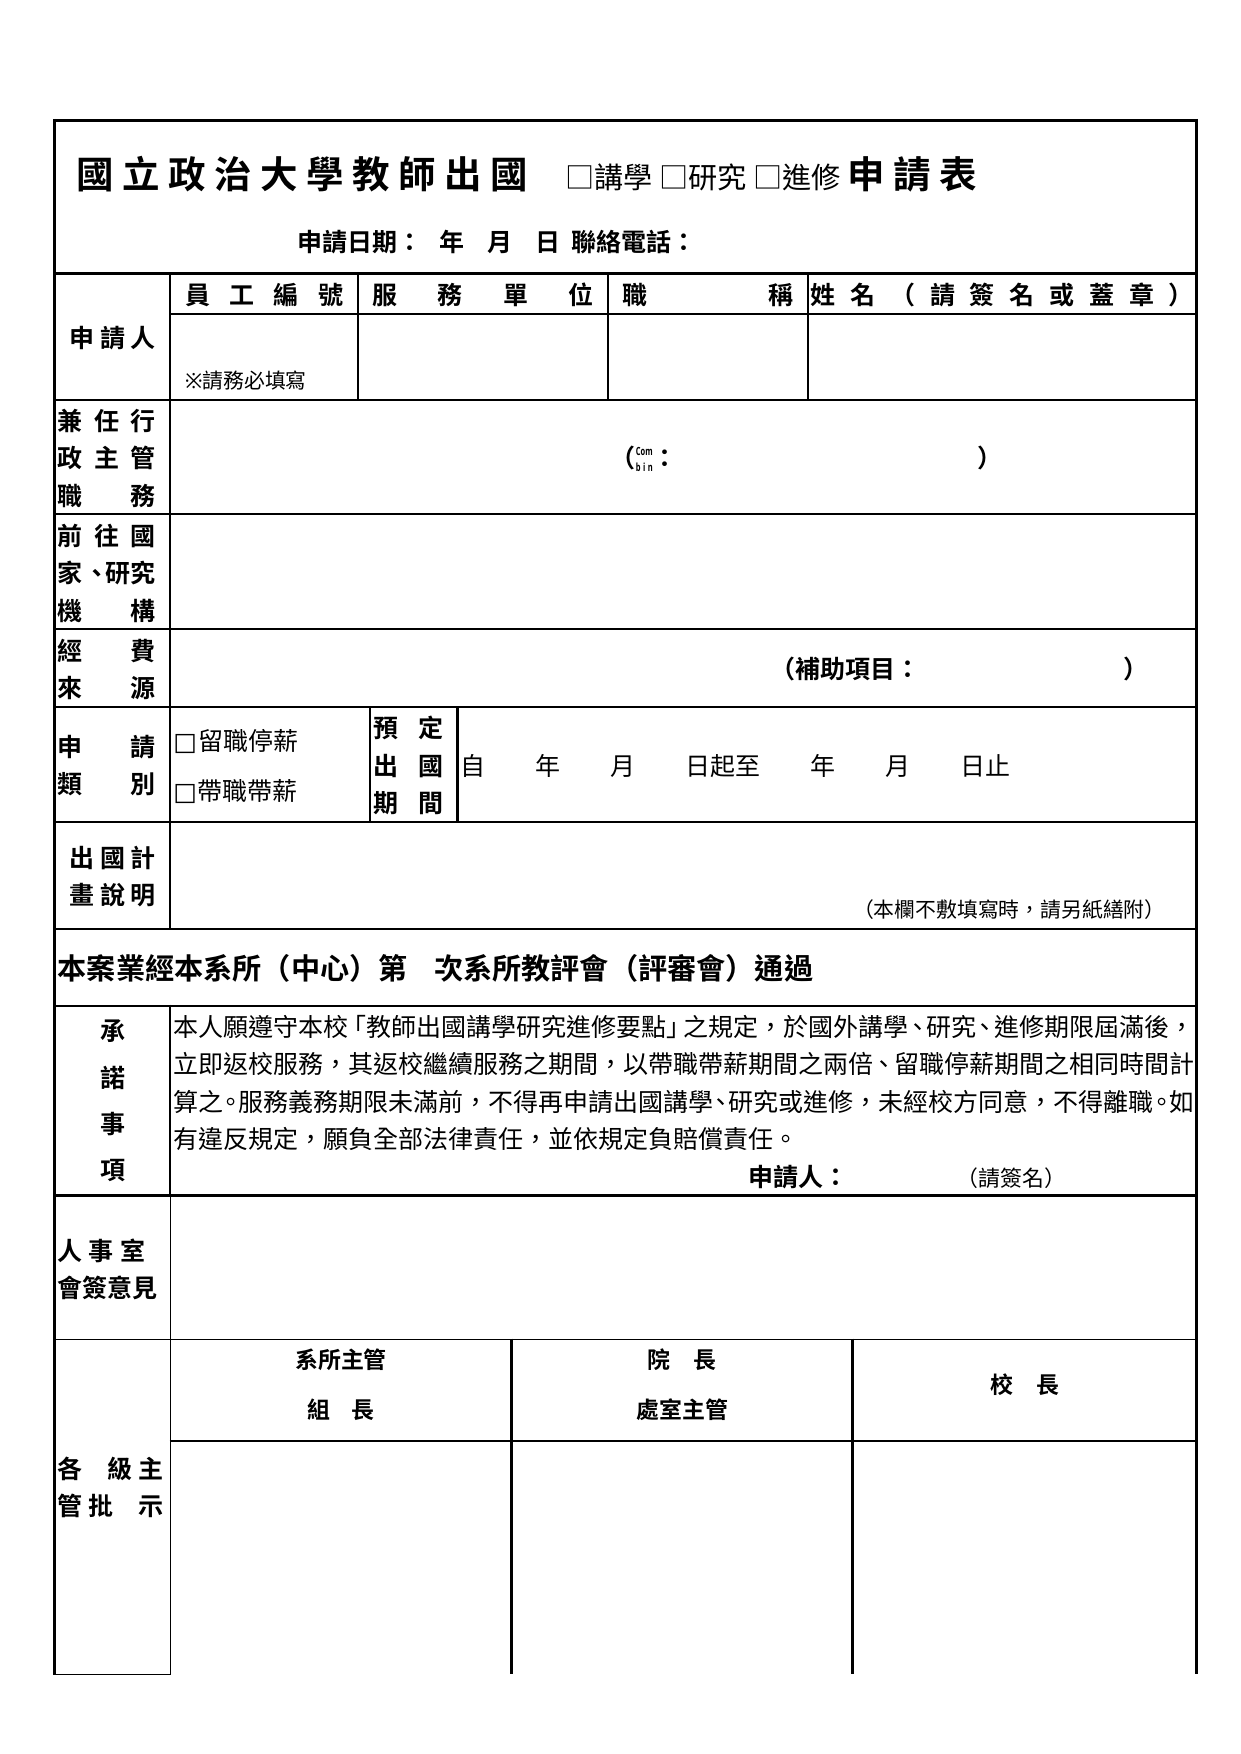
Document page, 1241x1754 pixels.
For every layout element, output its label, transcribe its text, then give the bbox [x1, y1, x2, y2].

table_cell （補助項目： ） [171, 630, 1195, 706]
table_cell 本案業經本系所（中心）第 次系所教評會（評審會）通過 [56, 930, 1195, 1004]
table_cell 人 事 室 會簽意見 [56, 1197, 170, 1338]
table_cell （本欄不敷填寫時，請另紙繕附） [171, 823, 1195, 927]
table_cell 院 長 處室主管 [513, 1340, 851, 1439]
table_header 國 立 政 治 大 學 教 師 出 國 □講學 □研究 □進修 申 請 表 申請日期： 年 月 日 聯絡電話： [56, 122, 1195, 272]
table_cell [809, 315, 1195, 399]
table_cell 留職停薪 □帶職帶薪 [171, 708, 369, 821]
table_cell 本人願遵守本校「教師出國講學研究進修要點」之規定，於國外講學、研究、進修期限屆滿後，立即返校服務，其返校繼續服務之期間，以帶職帶薪期間之兩倍、留職停薪期間之相同時間計算之。服務義務期限未滿前，不得再申請出國講學、研究或進修，未經校方同意，不得離職。如有違反規定，願負全部法律責任，並依規定負賠償責任。 申請人： （請簽名） [171, 1007, 1195, 1194]
table_cell [171, 1442, 510, 1674]
table_cell [854, 1442, 1195, 1674]
table_cell [171, 515, 1195, 628]
table_cell （Combin： ） [608, 401, 1195, 513]
table_cell 兼任行政主管職務 [56, 401, 169, 513]
table_cell 校 長 [854, 1340, 1195, 1439]
table_cell 各 級 主 管 批 示 [56, 1340, 170, 1674]
table_cell 經費 來源 [56, 630, 169, 706]
table_cell [609, 315, 807, 399]
table_cell [171, 1197, 1195, 1338]
table_cell 員工編號 [171, 275, 357, 313]
table_cell 承諾事項 [56, 1007, 169, 1194]
table_cell [171, 401, 608, 513]
table_cell [359, 315, 607, 399]
table_cell ※請務必填寫 [171, 315, 357, 399]
table_cell 自 年 月 日起至 年 月 日止 [459, 708, 1195, 821]
table_cell 姓名（請簽名或蓋章） [809, 275, 1195, 313]
table_cell 出國計畫說明 [56, 823, 169, 927]
table_cell [513, 1442, 851, 1674]
table_cell 服務單位 [359, 275, 607, 313]
table_cell 系所主管 組 長 [171, 1340, 510, 1439]
table_cell 預定 出國期間 [371, 708, 456, 821]
table_cell 職稱 [609, 275, 807, 313]
table_cell 申請 類別 [56, 708, 169, 821]
table_cell 前往國家 、研究機構 [56, 515, 169, 628]
table_cell 申請人 [56, 275, 169, 399]
